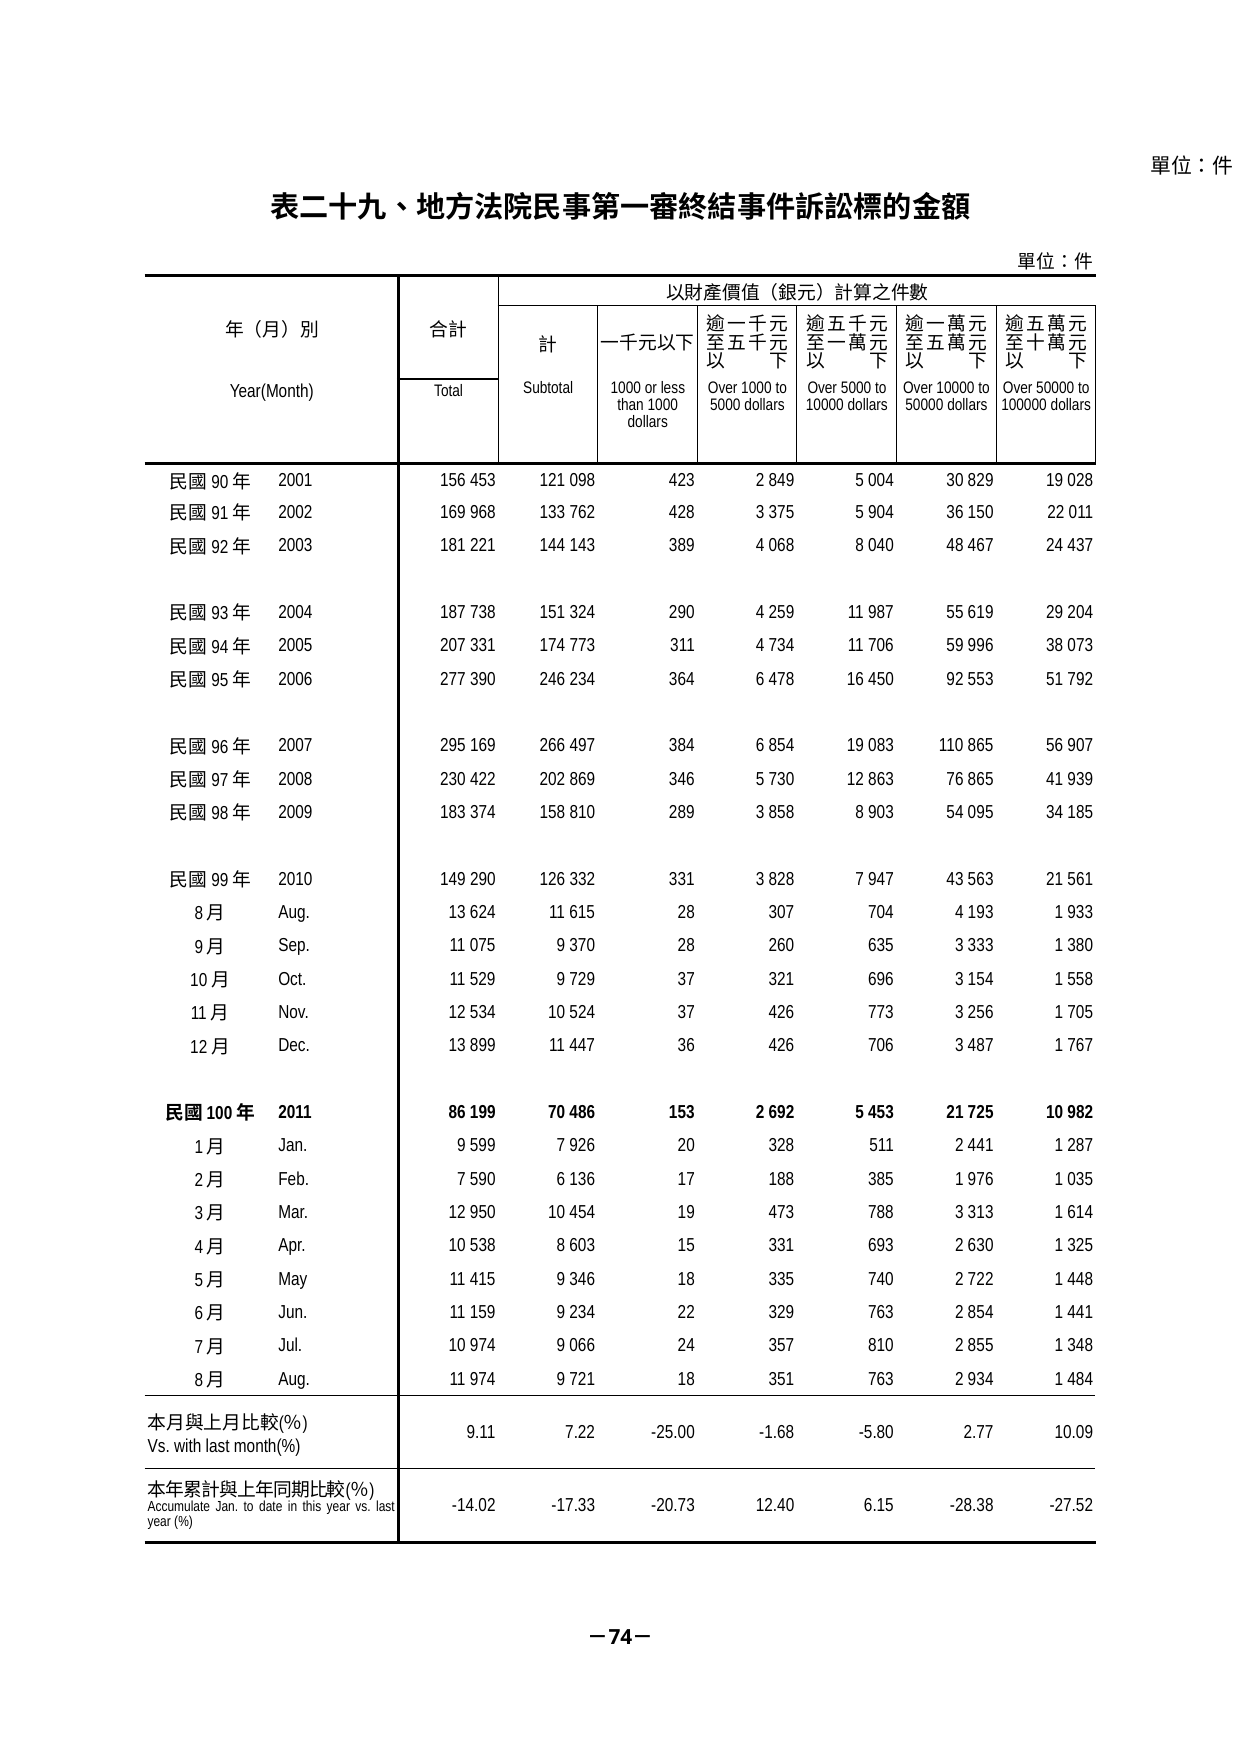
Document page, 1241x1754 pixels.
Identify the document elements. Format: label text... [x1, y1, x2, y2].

table_cell 202 869 [498, 762, 598, 795]
table_cell 2 854 [896, 1295, 996, 1328]
table_cell 384 [598, 728, 697, 762]
table_cell [145, 1062, 275, 1095]
table_cell 37 [598, 995, 697, 1028]
table_cell Aug. [275, 895, 397, 928]
text 單位：件 [148, 247, 1092, 274]
table_cell 511 [797, 1128, 896, 1162]
table_cell 18 [598, 1362, 697, 1395]
table_cell 30 829 [896, 465, 996, 495]
table_cell 763 [797, 1295, 896, 1328]
table_cell 7月 [145, 1328, 275, 1362]
table_cell 12 950 [400, 1195, 498, 1228]
table_cell 民國 94年 [145, 628, 275, 662]
table_cell 8 903 [797, 795, 896, 828]
table_cell 5 730 [697, 762, 797, 795]
table_cell [797, 828, 896, 862]
table_cell 9 066 [498, 1328, 598, 1362]
table_cell -17.33 [498, 1469, 598, 1541]
table_cell 740 [797, 1262, 896, 1295]
table_cell [498, 695, 598, 728]
table_cell 38 073 [996, 628, 1096, 662]
table_cell 151 324 [498, 595, 598, 628]
table_cell 2 722 [896, 1262, 996, 1295]
table_cell 1 558 [996, 962, 1096, 995]
table_cell 11 447 [498, 1028, 598, 1062]
table_cell 423 [598, 465, 697, 495]
table_cell [896, 562, 996, 595]
table_cell 207 331 [400, 628, 498, 662]
table_cell 1 325 [996, 1228, 1096, 1262]
table_cell [996, 562, 1096, 595]
table_cell Total [400, 380, 498, 462]
table_cell [498, 828, 598, 862]
table_cell 9.11 [400, 1396, 498, 1468]
table_cell 3 333 [896, 928, 996, 962]
table_cell -1.68 [697, 1396, 797, 1468]
table_header 以財產價值（銀元）計算之件數 [499, 277, 1096, 305]
table_cell Jul. [275, 1328, 397, 1362]
table_cell 1000 or less than 1000 dollars [598, 378, 697, 462]
table_cell [996, 828, 1096, 862]
table_cell 289 [598, 795, 697, 828]
table_cell 2 849 [697, 465, 797, 495]
table_cell 8 603 [498, 1228, 598, 1262]
table_cell 12 863 [797, 762, 896, 795]
table_cell 4 068 [697, 528, 797, 562]
table_cell 335 [697, 1262, 797, 1295]
table_cell 民國 92年 [145, 528, 275, 562]
table_cell Feb. [275, 1162, 397, 1195]
table_cell [996, 695, 1096, 728]
table_cell 389 [598, 528, 697, 562]
table_cell 5 004 [797, 465, 896, 495]
table_cell 246 234 [498, 662, 598, 695]
table_cell 331 [598, 862, 697, 895]
table_cell 6.15 [797, 1469, 896, 1541]
table_cell 19 028 [996, 465, 1096, 495]
table_cell 本月與上月比較(％) Vs. with last month(%) [145, 1396, 397, 1468]
table_cell 3 828 [697, 862, 797, 895]
table_cell 2 630 [896, 1228, 996, 1262]
table_cell 9 234 [498, 1295, 598, 1328]
table_cell [400, 562, 498, 595]
table_cell 10 524 [498, 995, 598, 1028]
table_cell 民國 99年 [145, 862, 275, 895]
table_cell Over 50000 to 100000 dollars [997, 378, 1095, 462]
table_cell 7.22 [498, 1396, 598, 1468]
table_cell -25.00 [598, 1396, 697, 1468]
text [1150, 142, 1240, 149]
table_header 年（月）別 [145, 277, 397, 378]
table_cell [598, 695, 697, 728]
table_cell 788 [797, 1195, 896, 1228]
table_cell 2008 [275, 762, 397, 795]
text 單位：件 [1150, 149, 1240, 174]
table_cell 19 083 [797, 728, 896, 762]
table_cell 11月 [145, 995, 275, 1028]
table_cell 9 346 [498, 1262, 598, 1295]
table_cell 1 767 [996, 1028, 1096, 1062]
table_cell -28.38 [896, 1469, 996, 1541]
table_cell [896, 1062, 996, 1095]
table_cell 2 934 [896, 1362, 996, 1395]
table_cell Year(Month) [145, 378, 397, 462]
table_cell 2002 [275, 495, 397, 528]
table_cell 4 259 [697, 595, 797, 628]
table_cell 5月 [145, 1262, 275, 1295]
table_cell 本年累計與上年同期比較(％) Accumulate Jan. to date in this year vs. last year (%) [145, 1469, 397, 1541]
table_cell 43 563 [896, 862, 996, 895]
table_cell 28 [598, 895, 697, 928]
table_cell 逾五千元至一萬元以下 [797, 306, 896, 378]
table_cell [697, 828, 797, 862]
table_cell 704 [797, 895, 896, 928]
table_cell 民國100年 [145, 1095, 275, 1128]
table_cell 7 926 [498, 1128, 598, 1162]
table_cell [275, 828, 397, 862]
table_cell [598, 1062, 697, 1095]
table_cell 426 [697, 1028, 797, 1062]
table_cell 36 [598, 1028, 697, 1062]
table_cell 9 599 [400, 1128, 498, 1162]
table_cell 693 [797, 1228, 896, 1262]
table_cell 民國 90年 [145, 465, 275, 495]
table_cell 156 453 [400, 465, 498, 495]
table_cell 10 982 [996, 1095, 1096, 1128]
table_cell 5 904 [797, 495, 896, 528]
table_cell [697, 1062, 797, 1095]
table_cell 41 939 [996, 762, 1096, 795]
table_cell 10 974 [400, 1328, 498, 1362]
table_cell 76 865 [896, 762, 996, 795]
table_cell 183 374 [400, 795, 498, 828]
table_cell 187 738 [400, 595, 498, 628]
table_cell [697, 562, 797, 595]
table_cell 2004 [275, 595, 397, 628]
table_cell 28 [598, 928, 697, 962]
table_cell 8月 [145, 895, 275, 928]
table_cell 260 [697, 928, 797, 962]
table_cell 逾五萬元至十萬元以下 [997, 306, 1095, 378]
table_cell 1 614 [996, 1195, 1096, 1228]
table_cell 2005 [275, 628, 397, 662]
table_cell [275, 562, 397, 595]
table_cell 9 721 [498, 1362, 598, 1395]
table_cell 3 256 [896, 995, 996, 1028]
table_cell 110 865 [896, 728, 996, 762]
table_cell 3 313 [896, 1195, 996, 1228]
table_cell Over 10000 to 50000 dollars [897, 378, 996, 462]
table_cell Apr. [275, 1228, 397, 1262]
table_cell 29 204 [996, 595, 1096, 628]
table_cell 331 [697, 1228, 797, 1262]
table_cell [145, 562, 275, 595]
table_cell 11 415 [400, 1262, 498, 1295]
table_cell 4 734 [697, 628, 797, 662]
table_cell 5 453 [797, 1095, 896, 1128]
table_cell Dec. [275, 1028, 397, 1062]
table_cell 21 725 [896, 1095, 996, 1128]
table_cell 8月 [145, 1362, 275, 1395]
table_cell 13 624 [400, 895, 498, 928]
table_cell 8 040 [797, 528, 896, 562]
table_cell Nov. [275, 995, 397, 1028]
table_cell [797, 562, 896, 595]
table_cell 18 [598, 1262, 697, 1295]
table_cell 295 169 [400, 728, 498, 762]
table_cell 22 011 [996, 495, 1096, 528]
table_cell 2011 [275, 1095, 397, 1128]
table_cell 311 [598, 628, 697, 662]
table_cell 21 561 [996, 862, 1096, 895]
table_cell 11 974 [400, 1362, 498, 1395]
table_cell 357 [697, 1328, 797, 1362]
table_cell 11 075 [400, 928, 498, 962]
table_cell 11 159 [400, 1295, 498, 1328]
table_cell Subtotal [499, 378, 597, 462]
table_cell 2007 [275, 728, 397, 762]
table_cell 426 [697, 995, 797, 1028]
table_cell 民國 93年 [145, 595, 275, 628]
text [1150, 174, 1240, 182]
table_cell 428 [598, 495, 697, 528]
table_cell [797, 1062, 896, 1095]
table_cell 22 [598, 1295, 697, 1328]
table_cell 2月 [145, 1162, 275, 1195]
table_cell 56 907 [996, 728, 1096, 762]
table_cell [996, 1062, 1096, 1095]
table_cell [400, 828, 498, 862]
table_cell 1 380 [996, 928, 1096, 962]
table_cell 逾一萬元至五萬元以下 [897, 306, 996, 378]
table_cell 810 [797, 1328, 896, 1362]
table_cell [145, 828, 275, 862]
table_cell 1 287 [996, 1128, 1096, 1162]
table_cell 24 [598, 1328, 697, 1362]
table_cell 86 199 [400, 1095, 498, 1128]
table_cell 民國 97年 [145, 762, 275, 795]
table_cell 2 855 [896, 1328, 996, 1362]
table_cell Oct. [275, 962, 397, 995]
table_cell Sep. [275, 928, 397, 962]
table_cell 17 [598, 1162, 697, 1195]
table_cell 763 [797, 1362, 896, 1395]
table_cell 1 933 [996, 895, 1096, 928]
table_cell 1 348 [996, 1328, 1096, 1362]
table_cell 48 467 [896, 528, 996, 562]
table_cell 2009 [275, 795, 397, 828]
table_cell 635 [797, 928, 896, 962]
table_cell Jun. [275, 1295, 397, 1328]
table_cell 2.77 [896, 1396, 996, 1468]
table_cell 計 [499, 306, 597, 378]
table_cell 59 996 [896, 628, 996, 662]
table_cell 1月 [145, 1128, 275, 1162]
table_cell [896, 695, 996, 728]
table_cell 277 390 [400, 662, 498, 695]
table_cell 169 968 [400, 495, 498, 528]
table_cell 36 150 [896, 495, 996, 528]
table_cell 121 098 [498, 465, 598, 495]
table_cell 3 858 [697, 795, 797, 828]
table_cell 37 [598, 962, 697, 995]
table_cell 逾一千元至五千元以下 [698, 306, 796, 378]
table_cell 181 221 [400, 528, 498, 562]
table_cell 351 [697, 1362, 797, 1395]
table_cell 126 332 [498, 862, 598, 895]
table_cell -14.02 [400, 1469, 498, 1541]
table_cell [697, 695, 797, 728]
table_cell 11 706 [797, 628, 896, 662]
table_cell 706 [797, 1028, 896, 1062]
table_cell 385 [797, 1162, 896, 1195]
table_cell 一千元以下 [598, 306, 697, 378]
table_cell 3 154 [896, 962, 996, 995]
table_cell 364 [598, 662, 697, 695]
table_cell 773 [797, 995, 896, 1028]
table_cell [598, 562, 697, 595]
table_cell 1 035 [996, 1162, 1096, 1195]
table_cell 133 762 [498, 495, 598, 528]
table_cell 3 375 [697, 495, 797, 528]
table_cell 6 136 [498, 1162, 598, 1195]
table_cell 328 [697, 1128, 797, 1162]
table_cell 9 729 [498, 962, 598, 995]
table_cell 144 143 [498, 528, 598, 562]
table_cell [598, 828, 697, 862]
table_cell 民國 91年 [145, 495, 275, 528]
text 表二十九、地方法院民事第一審終結事件訴訟標的金額 [148, 183, 1092, 225]
table_cell 12月 [145, 1028, 275, 1062]
table_cell 民國 98年 [145, 795, 275, 828]
table_cell 3月 [145, 1195, 275, 1228]
table_cell 12 534 [400, 995, 498, 1028]
table_cell 2001 [275, 465, 397, 495]
table_cell 346 [598, 762, 697, 795]
table_header 合計 [400, 277, 498, 378]
table_cell 7 590 [400, 1162, 498, 1195]
table_cell 24 437 [996, 528, 1096, 562]
table_cell 2 441 [896, 1128, 996, 1162]
table_cell 55 619 [896, 595, 996, 628]
table_cell 1 448 [996, 1262, 1096, 1295]
table_cell [797, 695, 896, 728]
table_cell 4月 [145, 1228, 275, 1262]
table_cell 2003 [275, 528, 397, 562]
table_cell [145, 695, 275, 728]
table_cell 51 792 [996, 662, 1096, 695]
table_cell [896, 828, 996, 862]
table_cell 10.09 [996, 1395, 1096, 1468]
table_cell -27.52 [996, 1468, 1096, 1541]
table_cell 11 529 [400, 962, 498, 995]
table_cell 9 370 [498, 928, 598, 962]
table_cell [275, 695, 397, 728]
table_cell 1 976 [896, 1162, 996, 1195]
table_cell 290 [598, 595, 697, 628]
table_cell 473 [697, 1195, 797, 1228]
table_cell 230 422 [400, 762, 498, 795]
table_cell 2010 [275, 862, 397, 895]
table_cell 153 [598, 1095, 697, 1128]
table_cell 696 [797, 962, 896, 995]
table_cell 158 810 [498, 795, 598, 828]
table_cell 266 497 [498, 728, 598, 762]
table_cell 6月 [145, 1295, 275, 1328]
table_cell Over 1000 to 5000 dollars [698, 378, 796, 462]
table_cell 10 454 [498, 1195, 598, 1228]
table_cell 12.40 [697, 1469, 797, 1541]
table_cell [275, 1062, 397, 1095]
table_cell 92 553 [896, 662, 996, 695]
table_cell 188 [697, 1162, 797, 1195]
table_cell 民國 96年 [145, 728, 275, 762]
table_cell 民國 95年 [145, 662, 275, 695]
table_cell 11 615 [498, 895, 598, 928]
table_cell Over 5000 to 10000 dollars [797, 378, 896, 462]
table_cell 1 441 [996, 1295, 1096, 1328]
table_cell [400, 695, 498, 728]
table_cell Jan. [275, 1128, 397, 1162]
table_cell 10 538 [400, 1228, 498, 1262]
table_cell 307 [697, 895, 797, 928]
table_cell [498, 562, 598, 595]
table_cell [498, 1062, 598, 1095]
table_cell 6 854 [697, 728, 797, 762]
table_cell 1 484 [996, 1362, 1096, 1395]
table_cell 10月 [145, 962, 275, 995]
table_cell 11 987 [797, 595, 896, 628]
table_cell -5.80 [797, 1396, 896, 1468]
table_cell 174 773 [498, 628, 598, 662]
table_cell 20 [598, 1128, 697, 1162]
table_cell 13 899 [400, 1028, 498, 1062]
table_cell 1 705 [996, 995, 1096, 1028]
table_cell 70 486 [498, 1095, 598, 1128]
table_cell 2 692 [697, 1095, 797, 1128]
table_cell 15 [598, 1228, 697, 1262]
table_cell -20.73 [598, 1469, 697, 1541]
table_cell 7 947 [797, 862, 896, 895]
table_cell 54 095 [896, 795, 996, 828]
table_cell [400, 1062, 498, 1095]
table_cell 19 [598, 1195, 697, 1228]
table_cell 4 193 [896, 895, 996, 928]
table_cell 16 450 [797, 662, 896, 695]
table_cell 34 185 [996, 795, 1096, 828]
table_cell 321 [697, 962, 797, 995]
table_cell Mar. [275, 1195, 397, 1228]
table_cell 329 [697, 1295, 797, 1328]
table_cell 3 487 [896, 1028, 996, 1062]
table_cell 9月 [145, 928, 275, 962]
table_cell 149 290 [400, 862, 498, 895]
table_cell May [275, 1262, 397, 1295]
table_cell 6 478 [697, 662, 797, 695]
table_cell 2006 [275, 662, 397, 695]
table_cell Aug. [275, 1362, 397, 1395]
